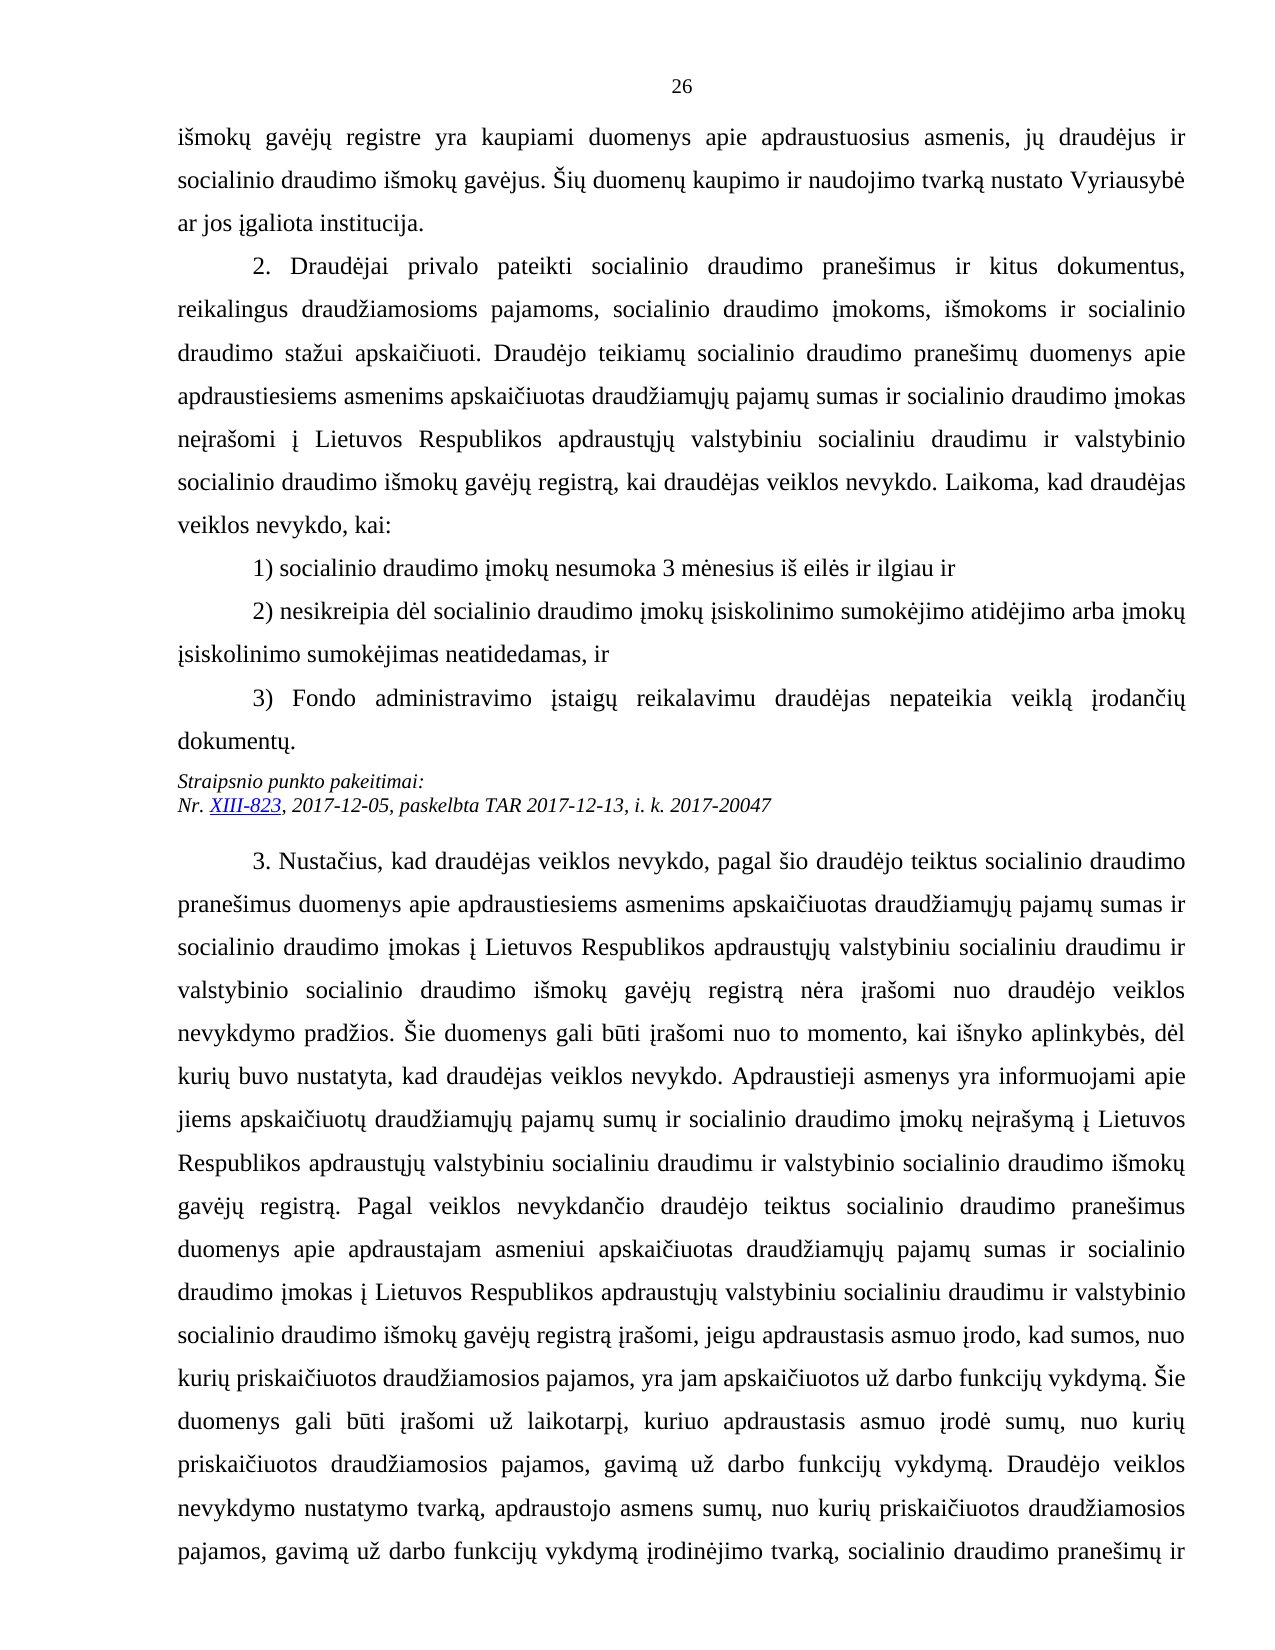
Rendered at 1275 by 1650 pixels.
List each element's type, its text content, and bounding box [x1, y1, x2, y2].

text 2) nesikreipia dėl socialinio draudimo įmokų įsiskolinimo sumokėjimo atidėjimo arba įmokų įsiskolinimo sumokėjimas neatidedamas, ir [177, 596, 1186, 668]
text 2. Draudėjai privalo pateikti socialinio draudimo pranešimus ir kitus dokumentus, reikalingus draudžiamosioms pajamoms, socialinio draudimo įmokoms, išmokoms ir socialinio draudimo stažui apskaičiuoti. Draudėjo teikiamų socialinio draudimo pranešimų duomenys apie apdraustiesiems asmenims apskaičiuotas draudžiamųjų pajamų sumas ir socialinio draudimo įmokas neįrašomi į Lietuvos Respublikos apdraustųjų valstybiniu socialiniu draudimu ir valstybinio socialinio draudimo išmokų gavėjų registrą, kai draudėjas veiklos nevykdo. Laikoma, kad draudėjas veiklos nevykdo, kai: [177, 251, 1186, 539]
text Nr. XIII-823, 2017-12-05, paskelbta TAR 2017-12-13, i. k. 2017-20047 [177, 793, 1186, 817]
text 3. Nustačius, kad draudėjas veiklos nevykdo, pagal šio draudėjo teiktus socialinio draudimo pranešimus duomenys apie apdraustiesiems asmenims apskaičiuotas draudžiamųjų pajamų sumas ir socialinio draudimo įmokas į Lietuvos Respublikos apdraustųjų valstybiniu socialiniu draudimu ir valstybinio socialinio draudimo išmokų gavėjų registrą nėra įrašomi nuo draudėjo veiklos nevykdymo pradžios. Šie duomenys gali būti įrašomi nuo to momento, kai išnyko aplinkybės, dėl kurių buvo nustatyta, kad draudėjas veiklos nevykdo. Apdraustieji asmenys yra informuojami apie jiems apskaičiuotų draudžiamųjų pajamų sumų ir socialinio draudimo įmokų neįrašymą į Lietuvos Respublikos apdraustųjų valstybiniu socialiniu draudimu ir valstybinio socialinio draudimo išmokų gavėjų registrą. Pagal veiklos nevykdančio draudėjo teiktus socialinio draudimo pranešimus duomenys apie apdraustajam asmeniui apskaičiuotas draudžiamųjų pajamų sumas ir socialinio draudimo įmokas į Lietuvos Respublikos apdraustųjų valstybiniu socialiniu draudimu ir valstybinio socialinio draudimo išmokų gavėjų registrą įrašomi, jeigu apdraustasis asmuo įrodo, kad sumos, nuo kurių priskaičiuotos draudžiamosios pajamos, yra jam apskaičiuotos už darbo funkcijų vykdymą. Šie duomenys gali būti įrašomi už laikotarpį, kuriuo apdraustasis asmuo įrodė sumų, nuo kurių priskaičiuotos draudžiamosios pajamos, gavimą už darbo funkcijų vykdymą. Draudėjo veiklos nevykdymo nustatymo tvarką, apdraustojo asmens sumų, nuo kurių priskaičiuotos draudžiamosios pajamos, gavimą už darbo funkcijų vykdymą įrodinėjimo tvarką, socialinio draudimo pranešimų ir [177, 846, 1186, 1564]
text Straipsnio punkto pakeitimai: [177, 769, 1186, 793]
text 3) Fondo administravimo įstaigų reikalavimu draudėjas nepateikia veiklą įrodančių dokumentų. [177, 683, 1186, 754]
text 1) socialinio draudimo įmokų nesumoka 3 mėnesius iš eilės ir ilgiau ir [177, 553, 1186, 582]
text išmokų gavėjų registre yra kaupiami duomenys apie apdraustuosius asmenis, jų draudėjus ir socialinio draudimo išmokų gavėjus. Šių duomenų kaupimo ir naudojimo tvarką nustato Vyriausybė ar jos įgaliota institucija. [177, 122, 1186, 237]
